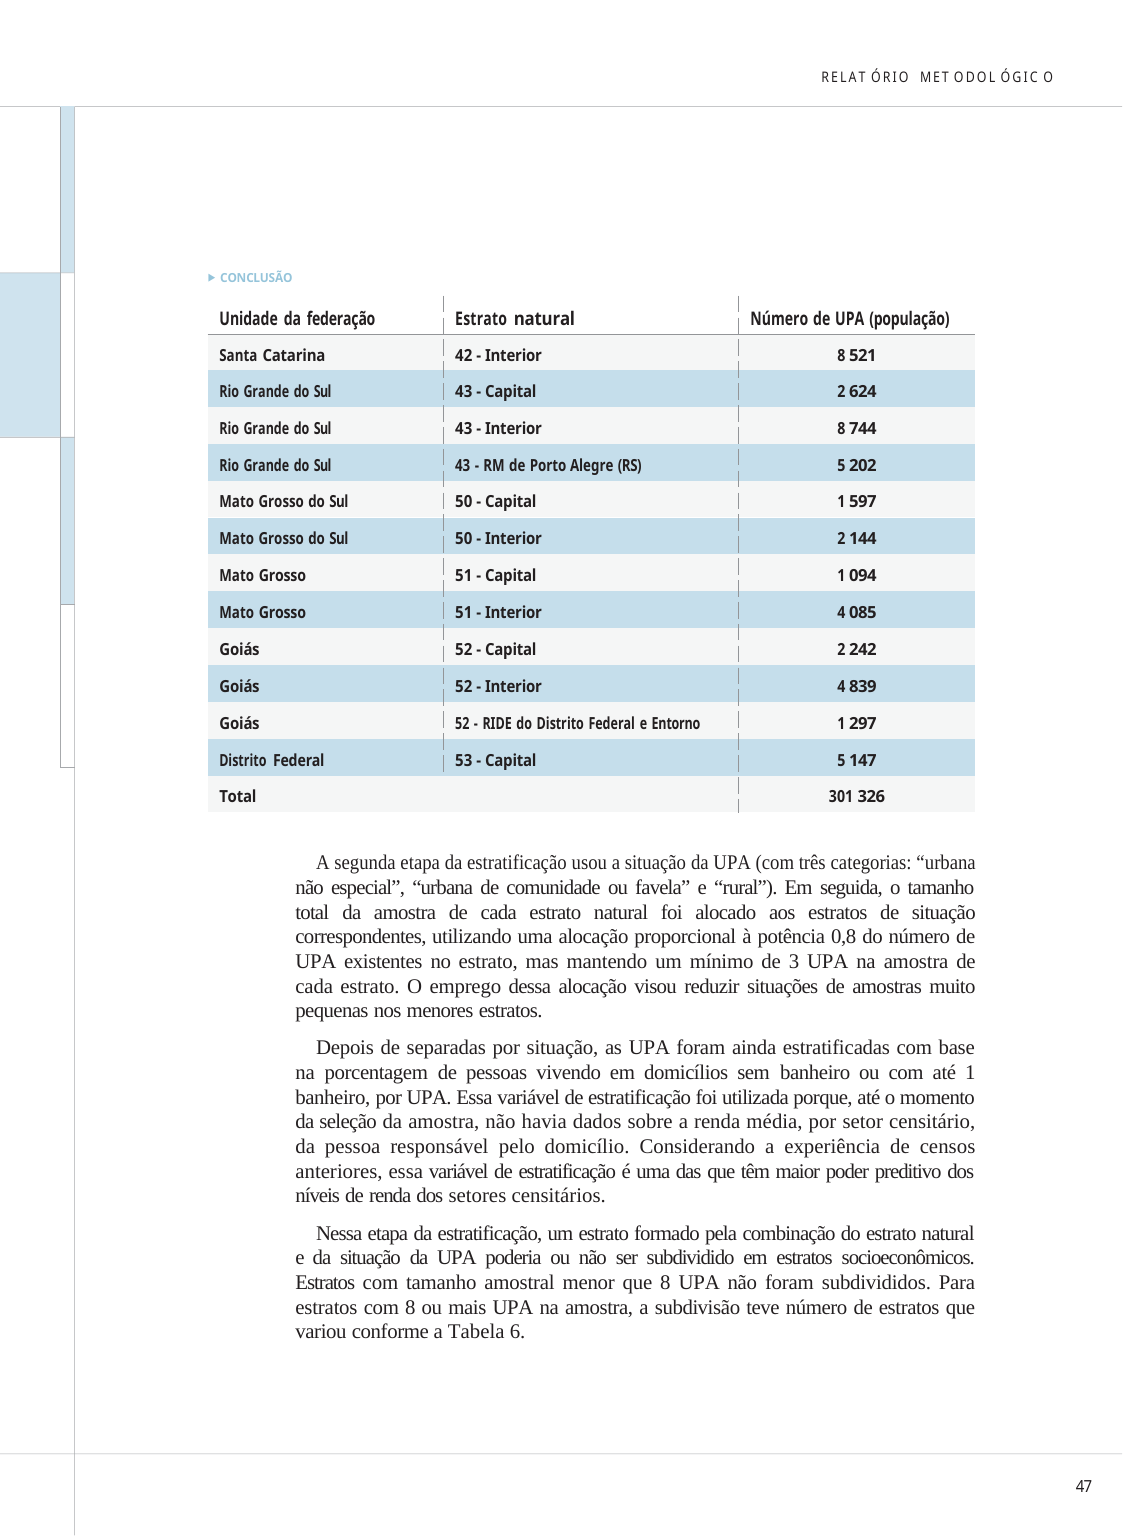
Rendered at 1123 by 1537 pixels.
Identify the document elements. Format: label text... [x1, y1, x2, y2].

table_cell 51 - Interior [444, 591, 739, 628]
table_cell 8 744 [739, 407, 975, 444]
table_header Estrato natural [444, 296, 739, 334]
table_cell Rio Grande do Sul [208, 444, 444, 481]
text A segunda etapa da estratificação usou a situação da UPA (com três categorias: “urbana não especial”, “urbana de comunidade ou favela” e “rural”). Em seguida, o tamanho total da amostra de cada estrato natural foi alocado aos estratos de situação correspondentes, utilizando uma alocação proporcional à potência 0,8 do número de UPA existentes no estrato, mas mantendo um mínimo de 3 UPA na amostra de cada estrato. O emprego dessa alocação visou reduzir situações de amostras muito pequenas nos menores estratos. [295, 850, 976, 1022]
table_cell 1 597 [739, 481, 975, 517]
table_cell 50 - Capital [444, 481, 739, 517]
table_cell 8 521 [739, 335, 975, 370]
table_cell Goiás [208, 665, 444, 702]
table_cell Rio Grande do Sul [208, 407, 444, 444]
table_header Unidade da federação [208, 296, 444, 334]
table_cell 1 094 [739, 554, 975, 591]
table_cell Mato Grosso [208, 554, 444, 591]
table_cell Goiás [208, 702, 444, 739]
table_cell 2 144 [739, 518, 975, 554]
table_cell Mato Grosso [208, 591, 444, 628]
table_cell Distrito Federal [208, 739, 444, 776]
table_cell 301 326 [739, 776, 975, 812]
table_cell 52 - Capital [444, 628, 739, 665]
table_cell 52 - RIDE do Distrito Federal e Entorno [444, 702, 739, 739]
table_cell 5 147 [739, 739, 975, 776]
table_cell Mato Grosso do Sul [208, 481, 444, 517]
table_cell 42 - Interior [444, 335, 739, 370]
table_cell 43 - Interior [444, 407, 739, 444]
table_cell 4 085 [739, 591, 975, 628]
table_cell 4 839 [739, 665, 975, 702]
table_cell Goiás [208, 628, 444, 665]
table_cell Mato Grosso do Sul [208, 518, 444, 554]
table_cell 52 - Interior [444, 665, 739, 702]
text Depois de separadas por situação, as UPA foram ainda estratificadas com base na porcentagem de pessoas vivendo em domicílios sem banheiro ou com até 1 banheiro, por UPA. Essa variável de estratificação foi utilizada porque, até o momento da seleção da amostra, não havia dados sobre a renda média, por setor censitário, da pessoa responsável pelo domicílio. Considerando a experiência de censos anteriores, essa variável de estratificação é uma das que têm maior poder preditivo dos níveis de renda dos setores censitários. [295, 1035, 976, 1207]
table_cell 43 - RM de Porto Alegre (RS) [444, 444, 739, 481]
text ⯈ CONCLUSÃO [207, 269, 990, 286]
table_cell 5 202 [739, 444, 975, 481]
text Nessa etapa da estratificação, um estrato formado pela combinação do estrato natural e da situação da UPA poderia ou não ser subdividido em estratos socioeconômicos. Estratos com tamanho amostral menor que 8 UPA não foram subdivididos. Para estratos com 8 ou mais UPA na amostra, a subdivisão teve número de estratos que variou conforme a Tabela 6. [295, 1221, 976, 1343]
table_cell 50 - Interior [444, 518, 739, 554]
table_cell Total [208, 776, 739, 812]
table_cell 1 297 [739, 702, 975, 739]
table_cell 51 - Capital [444, 554, 739, 591]
table_cell 2 242 [739, 628, 975, 665]
table_header Número de UPA (população) [739, 296, 975, 334]
table_cell 2 624 [739, 370, 975, 407]
table_cell Rio Grande do Sul [208, 370, 444, 407]
table_cell Santa Catarina [208, 335, 444, 370]
table_cell 43 - Capital [444, 370, 739, 407]
table_cell 53 - Capital [444, 739, 739, 776]
